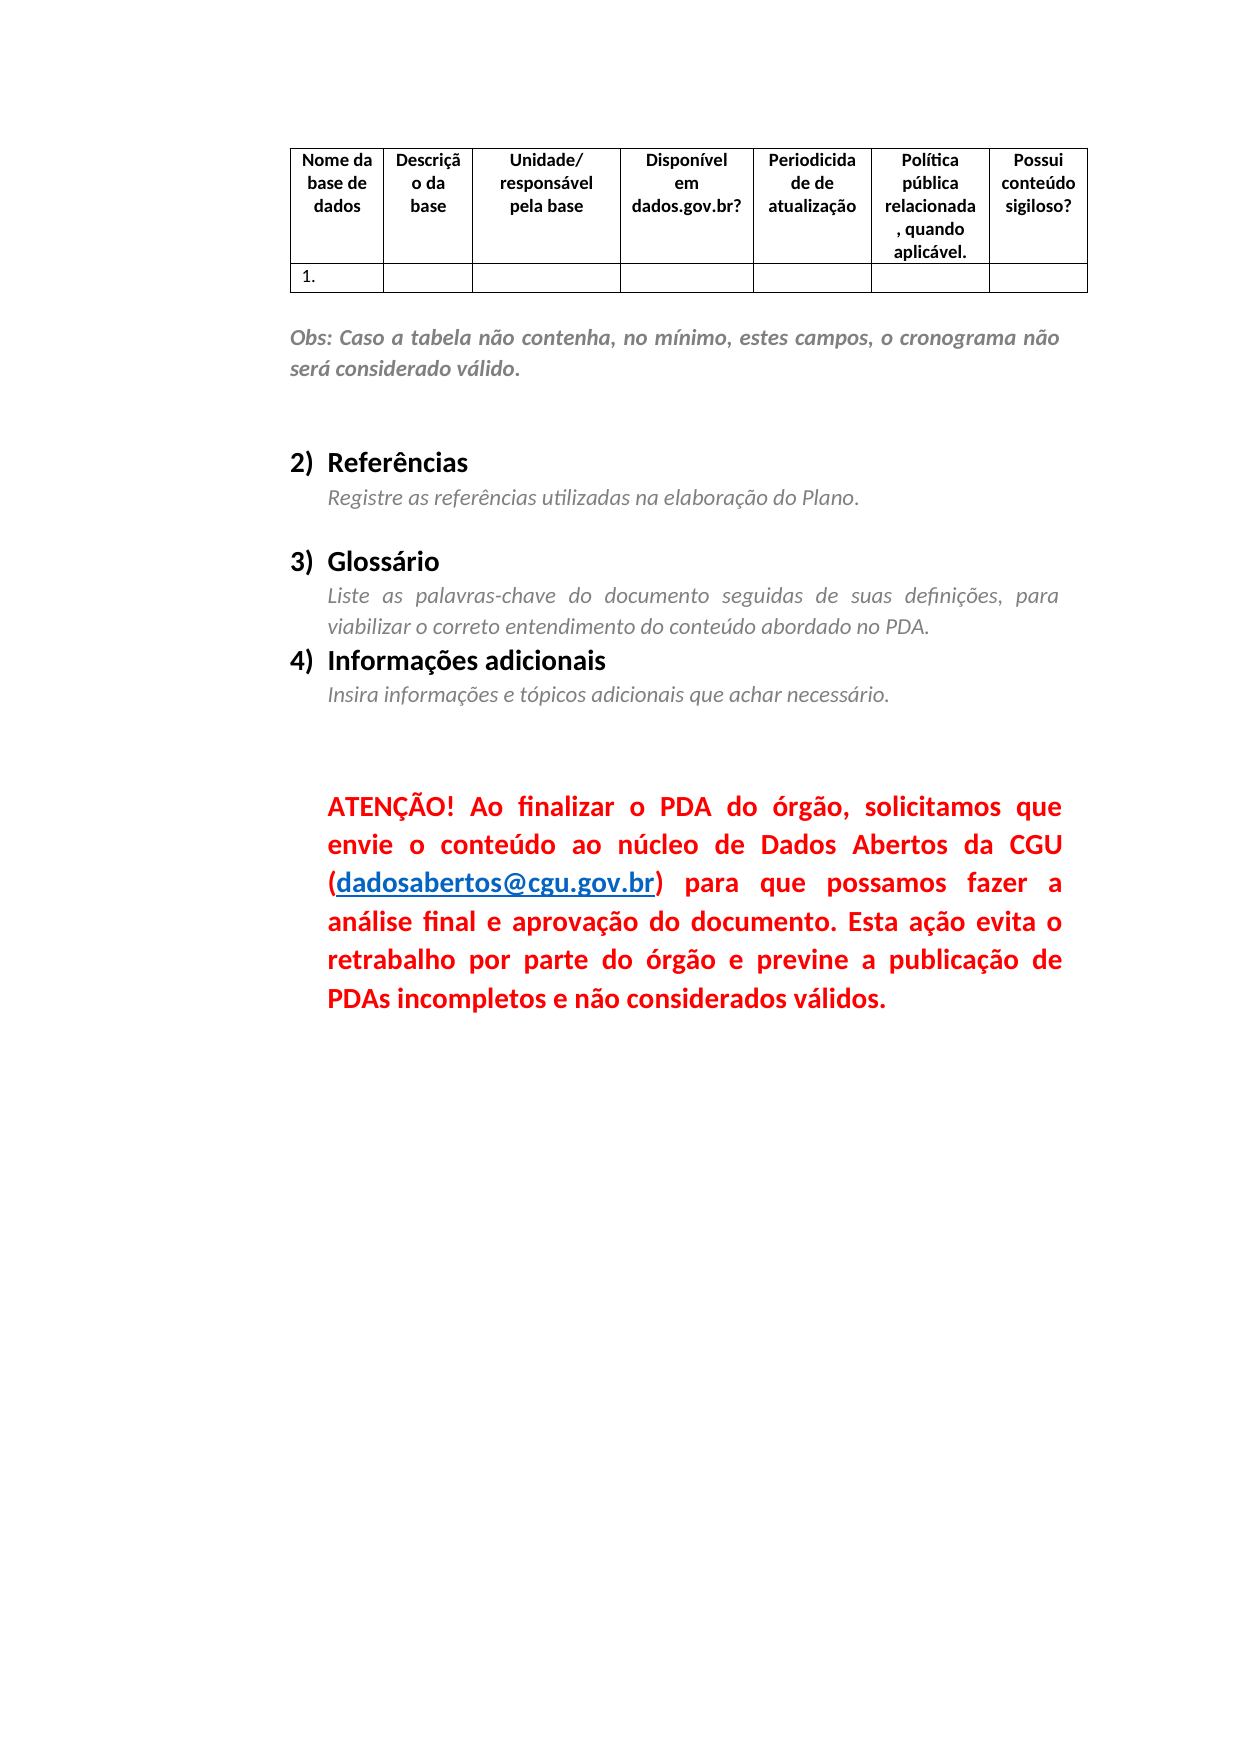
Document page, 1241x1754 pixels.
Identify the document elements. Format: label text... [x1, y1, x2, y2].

list Obs: Caso a tabela não contenha, no mínimo, estes campos, o cronograma não será considerado válido. [290, 323, 1063, 382]
table_header Periodicidade de atualização [754, 149, 871, 263]
table_cell [621, 264, 753, 292]
table_cell [473, 264, 620, 292]
list ATENÇÃO! Ao finalizar o PDA do órgão, solicitamos que envie o conteúdo ao núcleo de Dados Abertos da CGU (dadosabertos@cgu.gov.br) para que possamos fazer a análise final e aprovação do documento. Esta ação evita o retrabalho por parte do órgão e previne a publicação de PDAs incompletos e não considerados válidos. [327, 788, 1063, 1015]
list Informações adicionais [290, 642, 1063, 678]
list Registre as referências utilizadas na elaboração do Plano. [327, 483, 1063, 511]
table_header Possui conteúdo sigiloso? [990, 149, 1087, 263]
table_cell 1. [291, 264, 383, 292]
table_header Unidade/responsável pela base [473, 149, 620, 263]
list Referências [290, 444, 1063, 480]
table_header Nome da base de dados [291, 149, 383, 263]
table_cell [872, 264, 989, 292]
list Insira informações e tópicos adicionais que achar necessário. [327, 681, 1063, 708]
list Glossário [290, 543, 1063, 579]
list Liste as palavras-chave do documento seguidas de suas definições, para viabilizar o correto entendimento do conteúdo abordado no PDA. [327, 582, 1063, 640]
table_cell [384, 264, 472, 292]
table_cell [754, 264, 871, 292]
table_cell [990, 264, 1087, 292]
table_header Disponível em dados.gov.br? [621, 149, 753, 263]
table_header Política pública relacionada, quando aplicável. [872, 149, 989, 263]
table_header Descrição da base [384, 149, 472, 263]
